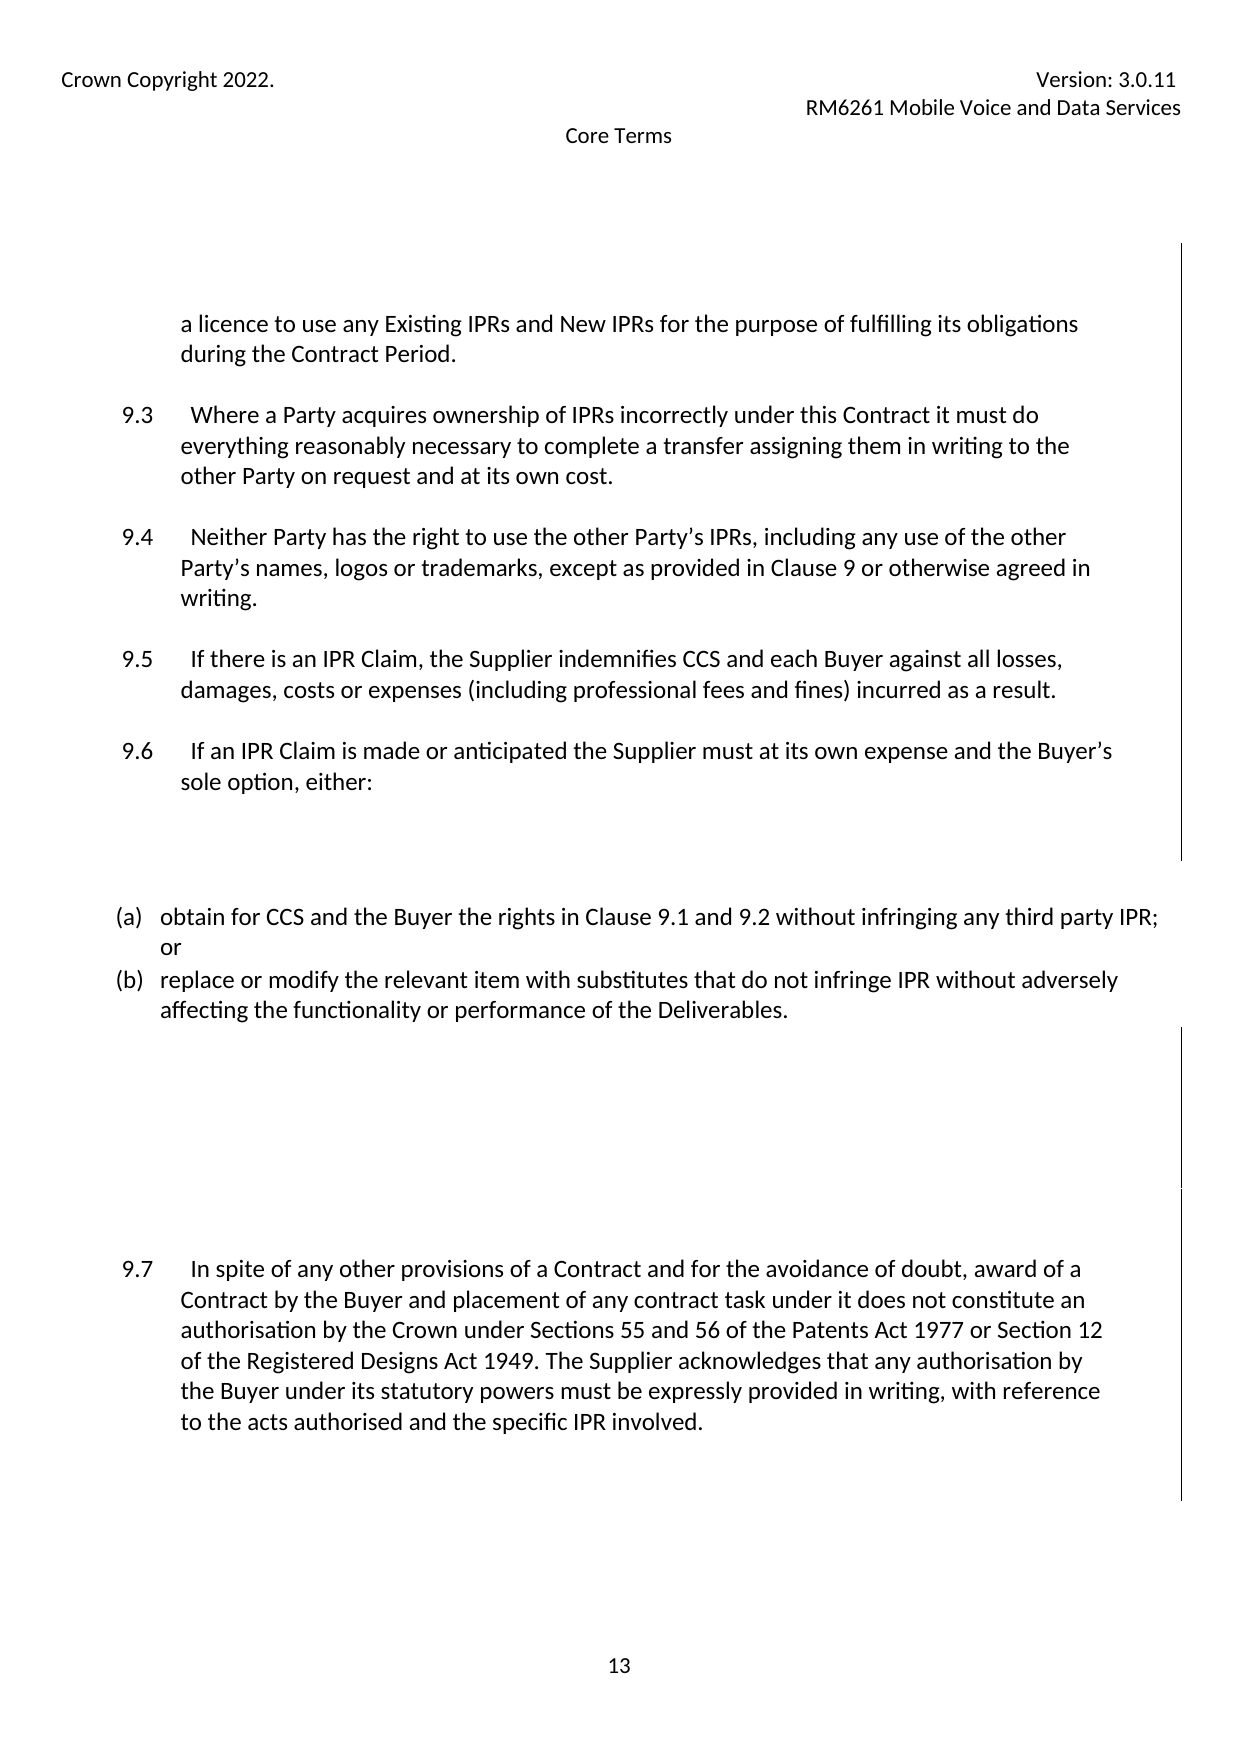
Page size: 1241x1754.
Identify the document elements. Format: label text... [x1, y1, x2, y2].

list Any New IPR created under a Contract is owned by the Buyer. The Buyer gives the Supplier a licence to use any Existing IPRs and New IPRs for the purpose of fulfilling its obligations during the Contract Period. [57, 244, 1180, 334]
list If there is an IPR Claim, the Supplier indemnifies CCS and each Buyer against all losses, damages, costs or expenses (including professional fees and fines) incurred as a result. [57, 578, 1180, 670]
list If an IPR Claim is made or anticipated the Supplier must at its own expense and the Buyer’s sole option, either: [57, 670, 1180, 861]
list obtain for CCS and the Buyer the rights in Clause 9.1 and 9.2 without infringing any third party IPR; or [115, 901, 1181, 962]
list In spite of any other provisions of a Contract and for the avoidance of doubt, award of a Contract by the Buyer and placement of any contract task under it does not constitute an authorisation by the Crown under Sections 55 and 56 of the Patents Act 1977 or Section 12 of the Registered Designs Act 1949. The Supplier acknowledges that any authorisation by the Buyer under its statutory powers must be expressly provided in writing, with reference to the acts authorised and the specific IPR involved. [57, 1189, 1180, 1501]
list replace or modify the relevant item with substitutes that do not infringe IPR without adversely affecting the functionality or performance of the Deliverables. [115, 964, 1181, 1025]
list Where a Party acquires ownership of IPRs incorrectly under this Contract it must do everything reasonably necessary to complete a transfer assigning them in writing to the other Party on request and at its own cost. [57, 334, 1180, 456]
list Neither Party has the right to use the other Party’s IPRs, including any use of the other Party’s names, logos or trademarks, except as provided in Clause 9 or otherwise agreed in writing. [57, 456, 1180, 578]
